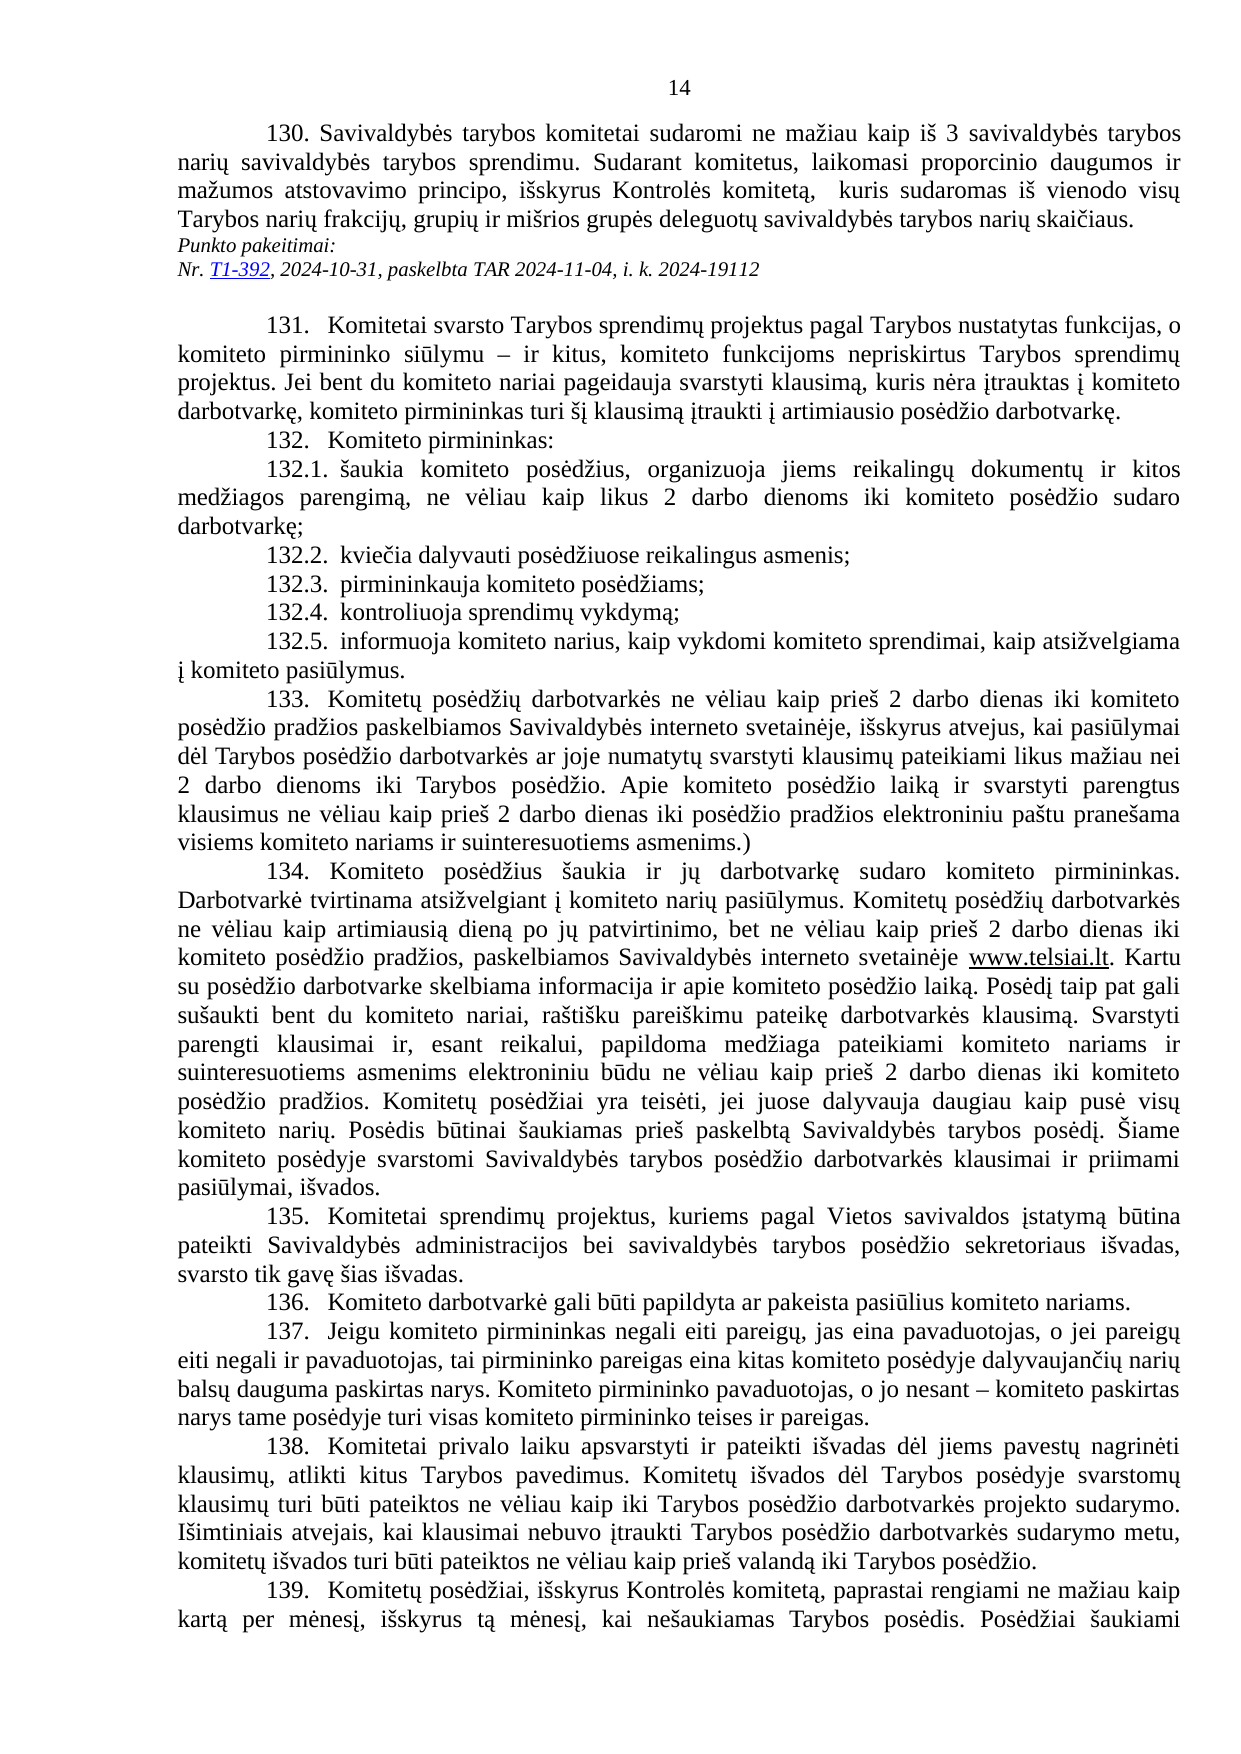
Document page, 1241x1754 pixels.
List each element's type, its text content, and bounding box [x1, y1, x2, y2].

text 132.1. šaukia komiteto posėdžius, organizuoja jiems reikalingų dokumentų ir kitos medžiagos parengimą, ne vėliau kaip likus 2 darbo dienoms iki komiteto posėdžio sudaro darbotvarkę; [177, 454, 1181, 540]
text 132.4. kontroliuoja sprendimų vykdymą; [177, 597, 1181, 626]
text Nr. T1-392, 2024-10-31, paskelbta TAR 2024-11-04, i. k. 2024-19112 [177, 257, 1181, 281]
text 132.5. informuoja komiteto narius, kaip vykdomi komiteto sprendimai, kaip atsižvelgiama į komiteto pasiūlymus. [177, 626, 1181, 684]
text 138. Komitetai privalo laiku apsvarstyti ir pateikti išvadas dėl jiems pavestų nagrinėti klausimų, atlikti kitus Tarybos pavedimus. Komitetų išvados dėl Tarybos posėdyje svarstomų klausimų turi būti pateiktos ne vėliau kaip iki Tarybos posėdžio darbotvarkės projekto sudarymo. Išimtiniais atvejais, kai klausimai nebuvo įtraukti Tarybos posėdžio darbotvarkės sudarymo metu, komitetų išvados turi būti pateiktos ne vėliau kaip prieš valandą iki Tarybos posėdžio. [177, 1431, 1181, 1575]
text Punkto pakeitimai: [177, 233, 1181, 257]
text 132. Komiteto pirmininkas: [177, 425, 1181, 454]
text 132.2. kviečia dalyvauti posėdžiuose reikalingus asmenis; [177, 540, 1181, 569]
text 130. Savivaldybės tarybos komitetai sudaromi ne mažiau kaip iš 3 savivaldybės tarybos narių savivaldybės tarybos sprendimu. Sudarant komitetus, laikomasi proporcinio daugumos ir mažumos atstovavimo principo, išskyrus Kontrolės komitetą, kuris sudaromas iš vienodo visų Tarybos narių frakcijų, grupių ir mišrios grupės deleguotų savivaldybės tarybos narių skaičiaus. [177, 118, 1181, 233]
text 135. Komitetai sprendimų projektus, kuriems pagal Vietos savivaldos įstatymą būtina pateikti Savivaldybės administracijos bei savivaldybės tarybos posėdžio sekretoriaus išvadas, svarsto tik gavę šias išvadas. [177, 1201, 1181, 1287]
text 131. Komitetai svarsto Tarybos sprendimų projektus pagal Tarybos nustatytas funkcijas, o komiteto pirmininko siūlymu – ir kitus, komiteto funkcijoms nepriskirtus Tarybos sprendimų projektus. Jei bent du komiteto nariai pageidauja svarstyti klausimą, kuris nėra įtrauktas į komiteto darbotvarkę, komiteto pirmininkas turi šį klausimą įtraukti į artimiausio posėdžio darbotvarkę. [177, 310, 1181, 425]
text 134. Komiteto posėdžius šaukia ir jų darbotvarkę sudaro komiteto pirmininkas. Darbotvarkė tvirtinama atsižvelgiant į komiteto narių pasiūlymus. Komitetų posėdžių darbotvarkės ne vėliau kaip artimiausią dieną po jų patvirtinimo, bet ne vėliau kaip prieš 2 darbo dienas iki komiteto posėdžio pradžios, paskelbiamos Savivaldybės interneto svetainėje www.telsiai.lt. Kartu su posėdžio darbotvarke skelbiama informacija ir apie komiteto posėdžio laiką. Posėdį taip pat gali sušaukti bent du komiteto nariai, raštišku pareiškimu pateikę darbotvarkės klausimą. Svarstyti parengti klausimai ir, esant reikalui, papildoma medžiaga pateikiami komiteto nariams ir suinteresuotiems asmenims elektroniniu būdu ne vėliau kaip prieš 2 darbo dienas iki komiteto posėdžio pradžios. Komitetų posėdžiai yra teisėti, jei juose dalyvauja daugiau kaip pusė visų komiteto narių. Posėdis būtinai šaukiamas prieš paskelbtą Savivaldybės tarybos posėdį. Šiame komiteto posėdyje svarstomi Savivaldybės tarybos posėdžio darbotvarkės klausimai ir priimami pasiūlymai, išvados. [177, 856, 1181, 1201]
text 132.3. pirmininkauja komiteto posėdžiams; [177, 569, 1181, 597]
text 136. Komiteto darbotvarkė gali būti papildyta ar pakeista pasiūlius komiteto nariams. [177, 1287, 1181, 1316]
text 133. Komitetų posėdžių darbotvarkės ne vėliau kaip prieš 2 darbo dienas iki komiteto posėdžio pradžios paskelbiamos Savivaldybės interneto svetainėje, išskyrus atvejus, kai pasiūlymai dėl Tarybos posėdžio darbotvarkės ar joje numatytų svarstyti klausimų pateikiami likus mažiau nei 2 darbo dienoms iki Tarybos posėdžio. Apie komiteto posėdžio laiką ir svarstyti parengtus klausimus ne vėliau kaip prieš 2 darbo dienas iki posėdžio pradžios elektroniniu paštu pranešama visiems komiteto nariams ir suinteresuotiems asmenims.) [177, 684, 1181, 856]
text 139. Komitetų posėdžiai, išskyrus Kontrolės komitetą, paprastai rengiami ne mažiau kaip kartą per mėnesį, išskyrus tą mėnesį, kai nešaukiamas Tarybos posėdis. Posėdžiai šaukiami [177, 1575, 1181, 1632]
text 137. Jeigu komiteto pirmininkas negali eiti pareigų, jas eina pavaduotojas, o jei pareigų eiti negali ir pavaduotojas, tai pirmininko pareigas eina kitas komiteto posėdyje dalyvaujančių narių balsų dauguma paskirtas narys. Komiteto pirmininko pavaduotojas, o jo nesant – komiteto paskirtas narys tame posėdyje turi visas komiteto pirmininko teises ir pareigas. [177, 1316, 1181, 1431]
